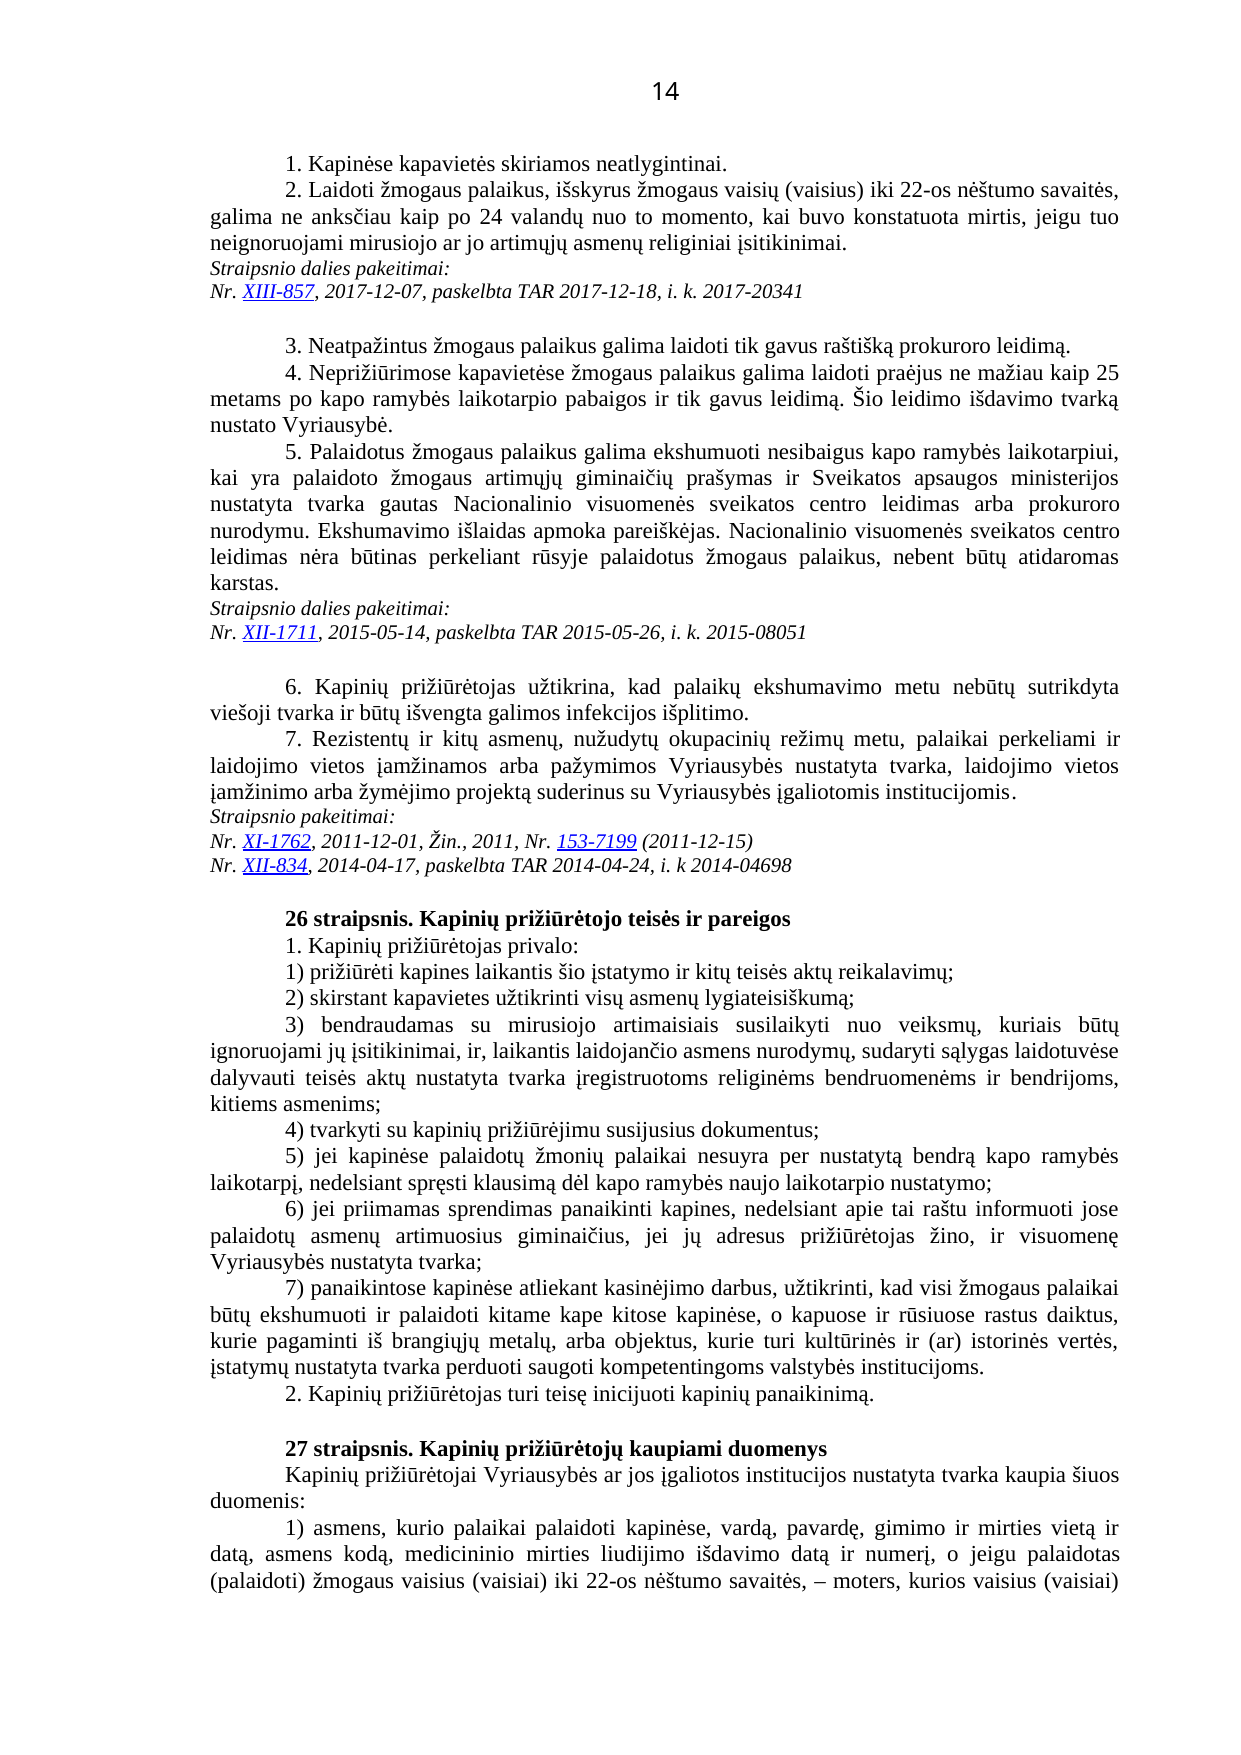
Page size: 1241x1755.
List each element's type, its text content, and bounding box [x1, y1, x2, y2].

text Straipsnio dalies pakeitimai: [210, 255, 1120, 279]
text 3. Neatpažintus žmogaus palaikus galima laidoti tik gavus raštišką prokuroro leidimą. [210, 332, 1120, 359]
text 4. Neprižiūrimose kapavietėse žmogaus palaikus galima laidoti praėjus ne mažiau kaip 25 metams po kapo ramybės laikotarpio pabaigos ir tik gavus leidimą. Šio leidimo išdavimo tvarką nustato Vyriausybė. [210, 359, 1120, 438]
text 1. Kapinėse kapavietės skiriamos neatlygintinai. [210, 150, 1120, 176]
text Nr. XII-1711, 2015-05-14, paskelbta TAR 2015-05-26, i. k. 2015-08051 [210, 620, 1120, 644]
text 2) skirstant kapavietes užtikrinti visų asmenų lygiateisiškumą; [210, 984, 1120, 1011]
text 2. Laidoti žmogaus palaikus, išskyrus žmogaus vaisių (vaisius) iki 22-os nėštumo savaitės, galima ne anksčiau kaip po 24 valandų nuo to momento, kai buvo konstatuota mirtis, jeigu tuo neignoruojami mirusiojo ar jo artimųjų asmenų religiniai įsitikinimai. [210, 176, 1120, 255]
text 7. Rezistentų ir kitų asmenų, nužudytų okupacinių režimų metu, palaikai perkeliami ir laidojimo vietos įamžinamos arba pažymimos Vyriausybės nustatyta tvarka, laidojimo vietos įamžinimo arba žymėjimo projektą suderinus su Vyriausybės įgaliotomis institucijomis. [210, 725, 1120, 804]
text 27 straipsnis. Kapinių prižiūrėtojų kaupiami duomenys [210, 1435, 1120, 1461]
text 5. Palaidotus žmogaus palaikus galima ekshumuoti nesibaigus kapo ramybės laikotarpiui, kai yra palaidoto žmogaus artimųjų giminaičių prašymas ir Sveikatos apsaugos ministerijos nustatyta tvarka gautas Nacionalinio visuomenės sveikatos centro leidimas arba prokuroro nurodymu. Ekshumavimo išlaidas apmoka pareiškėjas. Nacionalinio visuomenės sveikatos centro leidimas nėra būtinas perkeliant rūsyje palaidotus žmogaus palaikus, nebent būtų atidaromas karstas. [210, 438, 1120, 596]
text Nr. XII-834, 2014-04-17, paskelbta TAR 2014-04-24, i. k 2014-04698 [210, 853, 1120, 877]
text 5) jei kapinėse palaidotų žmonių palaikai nesuyra per nustatytą bendrą kapo ramybės laikotarpį, nedelsiant spręsti klausimą dėl kapo ramybės naujo laikotarpio nustatymo; [210, 1143, 1120, 1195]
text 7) panaikintose kapinėse atliekant kasinėjimo darbus, užtikrinti, kad visi žmogaus palaikai būtų ekshumuoti ir palaidoti kitame kape kitose kapinėse, o kapuose ir rūsiuose rastus daiktus, kurie pagaminti iš brangiųjų metalų, arba objektus, kurie turi kultūrinės ir (ar) istorinės vertės, įstatymų nustatyta tvarka perduoti saugoti kompetentingoms valstybės institucijoms. [210, 1274, 1120, 1380]
text 1. Kapinių prižiūrėtojas privalo: [210, 932, 1120, 958]
text 2. Kapinių prižiūrėtojas turi teisę inicijuoti kapinių panaikinimą. [210, 1380, 1120, 1406]
text 1) asmens, kurio palaikai palaidoti kapinėse, vardą, pavardę, gimimo ir mirties vietą ir datą, asmens kodą, medicininio mirties liudijimo išdavimo datą ir numerį, o jeigu palaidotas (palaidoti) žmogaus vaisius (vaisiai) iki 22-os nėštumo savaitės, – moters, kurios vaisius (vaisiai) [210, 1514, 1120, 1593]
text 3) bendraudamas su mirusiojo artimaisiais susilaikyti nuo veiksmų, kuriais būtų ignoruojami jų įsitikinimai, ir, laikantis laidojančio asmens nurodymų, sudaryti sąlygas laidotuvėse dalyvauti teisės aktų nustatyta tvarka įregistruotoms religinėms bendruomenėms ir bendrijoms, kitiems asmenims; [210, 1011, 1120, 1116]
text Straipsnio dalies pakeitimai: [210, 596, 1120, 620]
text 4) tvarkyti su kapinių prižiūrėjimu susijusius dokumentus; [210, 1116, 1120, 1143]
text 6. Kapinių prižiūrėtojas užtikrina, kad palaikų ekshumavimo metu nebūtų sutrikdyta viešoji tvarka ir būtų išvengta galimos infekcijos išplitimo. [210, 673, 1120, 725]
text Kapinių prižiūrėtojai Vyriausybės ar jos įgaliotos institucijos nustatyta tvarka kaupia šiuos duomenis: [210, 1461, 1120, 1514]
text 26 straipsnis. Kapinių prižiūrėtojo teisės ir pareigos [210, 905, 1120, 932]
text 6) jei priimamas sprendimas panaikinti kapines, nedelsiant apie tai raštu informuoti jose palaidotų asmenų artimuosius giminaičius, jei jų adresus prižiūrėtojas žino, ir visuomenę Vyriausybės nustatyta tvarka; [210, 1195, 1120, 1274]
text Nr. XIII-857, 2017-12-07, paskelbta TAR 2017-12-18, i. k. 2017-20341 [210, 279, 1120, 303]
text 1) prižiūrėti kapines laikantis šio įstatymo ir kitų teisės aktų reikalavimų; [210, 958, 1120, 984]
text Straipsnio pakeitimai: [210, 804, 1120, 828]
text Nr. XI-1762, 2011-12-01, Žin., 2011, Nr. 153-7199 (2011-12-15) [210, 828, 1120, 853]
